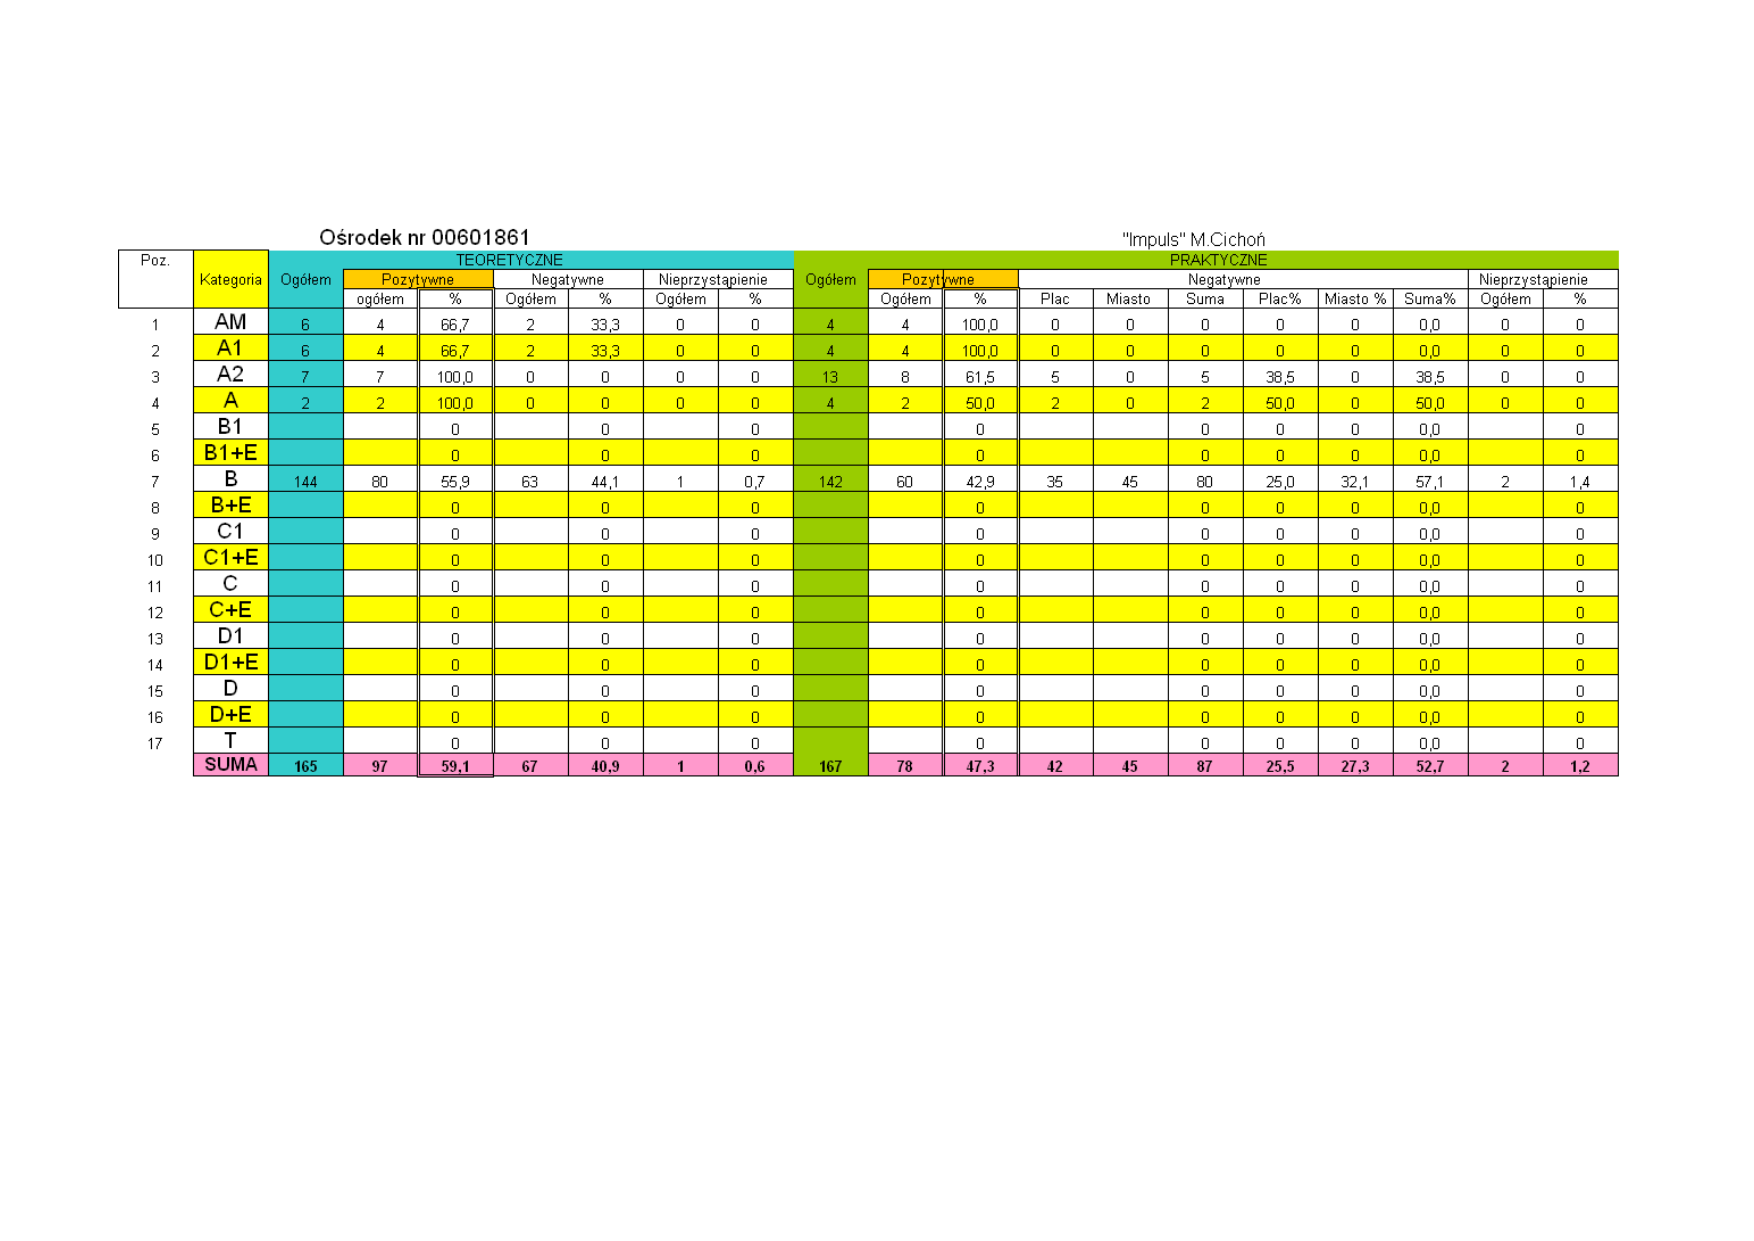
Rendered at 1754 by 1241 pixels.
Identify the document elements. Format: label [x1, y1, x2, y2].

picture [118, 204, 1636, 805]
